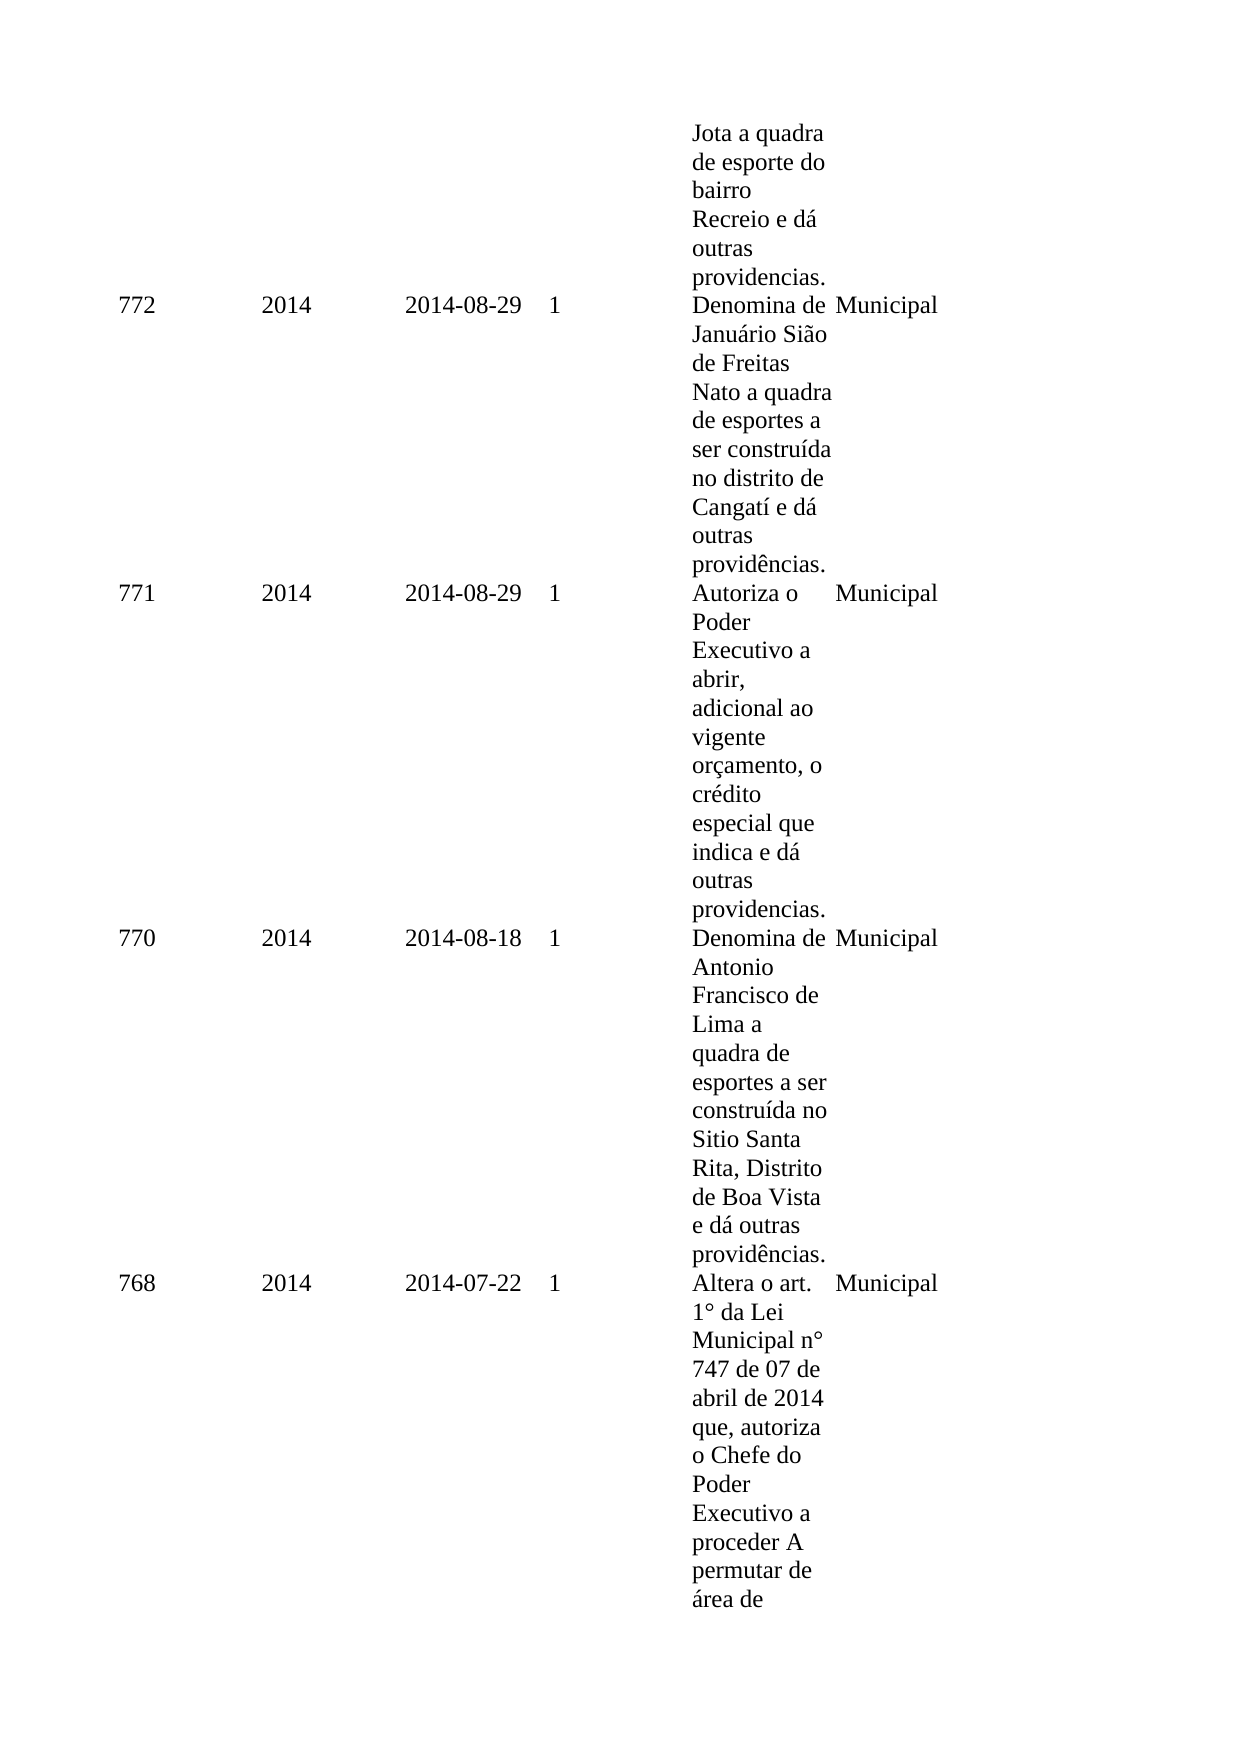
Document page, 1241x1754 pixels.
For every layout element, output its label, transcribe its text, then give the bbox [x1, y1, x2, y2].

table_cell [979, 578, 1122, 923]
table_cell 1 [548, 1268, 692, 1613]
table_cell Denomina de Januário Sião de Freitas Nato a quadra de esportes a ser construída no distrito de Cangatí e dá outras providências. [692, 291, 835, 578]
table_cell [405, 118, 548, 291]
table_cell [261, 118, 405, 291]
table_cell 1 [548, 923, 692, 1268]
table_cell 2014 [261, 1268, 405, 1613]
table_cell 2014 [261, 923, 405, 1268]
table_cell 2014 [261, 578, 405, 923]
table_cell 2014-08-29 [405, 291, 548, 578]
table_cell [979, 291, 1122, 578]
table_cell [979, 923, 1122, 1268]
table_cell Altera o art. 1° da Lei Municipal n° 747 de 07 de abril de 2014 que, autoriza o Chefe do Poder Executivo a proceder A permutar de área de [692, 1268, 835, 1613]
table_cell 1 [548, 291, 692, 578]
table_cell 1 [548, 578, 692, 923]
table_cell 772 [118, 291, 261, 578]
table_cell 2014-08-18 [405, 923, 548, 1268]
table_cell 2014 [261, 291, 405, 578]
table_cell Jota a quadra de esporte do bairro Recreio e dá outras providencias. [692, 118, 835, 291]
table_cell [548, 118, 692, 291]
table_cell 771 [118, 578, 261, 923]
table_cell [979, 1268, 1122, 1613]
table_cell [835, 118, 979, 291]
table_cell Denomina de Antonio Francisco de Lima a quadra de esportes a ser construída no Sitio Santa Rita, Distrito de Boa Vista e dá outras providências. [692, 923, 835, 1268]
table_cell [118, 118, 261, 291]
table_cell Autoriza o Poder Executivo a abrir, adicional ao vigente orçamento, o crédito especial que indica e dá outras providencias. [692, 578, 835, 923]
table_cell 2014-07-22 [405, 1268, 548, 1613]
table_cell 768 [118, 1268, 261, 1613]
table_cell [979, 118, 1122, 291]
table_cell 770 [118, 923, 261, 1268]
table_cell Municipal [835, 923, 979, 1268]
table_cell Municipal [835, 291, 979, 578]
table_cell Municipal [835, 1268, 979, 1613]
table_cell 2014-08-29 [405, 578, 548, 923]
table_cell Municipal [835, 578, 979, 923]
